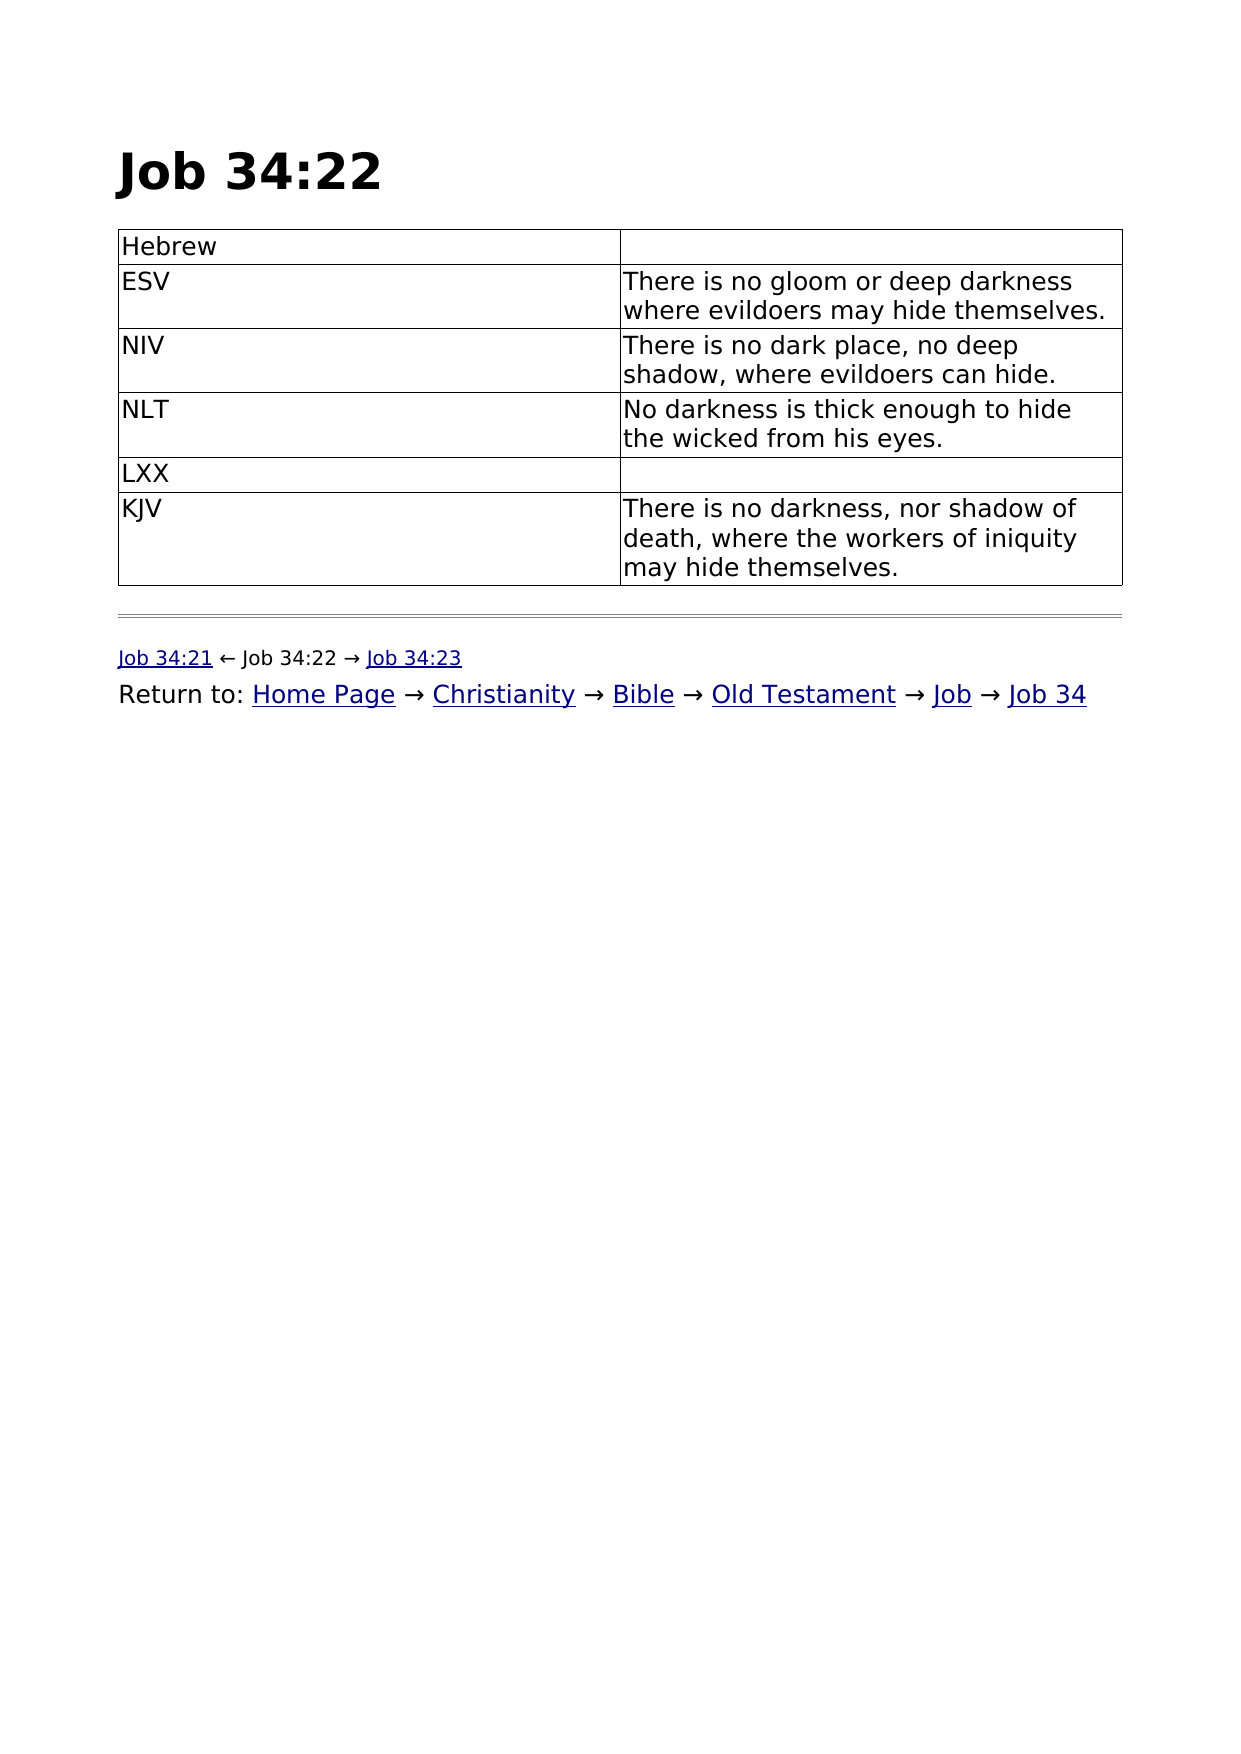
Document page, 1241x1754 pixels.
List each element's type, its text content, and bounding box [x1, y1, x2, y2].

table_cell KJV [119, 493, 620, 585]
table_header [621, 230, 1122, 264]
table_cell There is no gloom or deep darkness where evildoers may hide themselves. [621, 265, 1122, 328]
table_cell No darkness is thick enough to hide the wicked from his eyes. [621, 393, 1122, 457]
table_cell LXX [119, 458, 620, 492]
subtitle Job 34:22 [118, 143, 1122, 201]
table_cell There is no darkness, nor shadow of death, where the workers of iniquity may hide themselves. [621, 493, 1122, 585]
text Job 34:21 ← Job 34:22 → Job 34:23 [118, 646, 1122, 680]
text Return to: Home Page → Christianity → Bible → Old Testament → Job → Job 34 [118, 680, 1122, 709]
table_cell ESV [119, 265, 620, 328]
table_cell There is no dark place, no deep shadow, where evildoers can hide. [621, 329, 1122, 392]
table_cell [621, 458, 1122, 492]
table_cell NIV [119, 329, 620, 392]
table_cell NLT [119, 393, 620, 457]
table_header Hebrew [119, 230, 620, 264]
